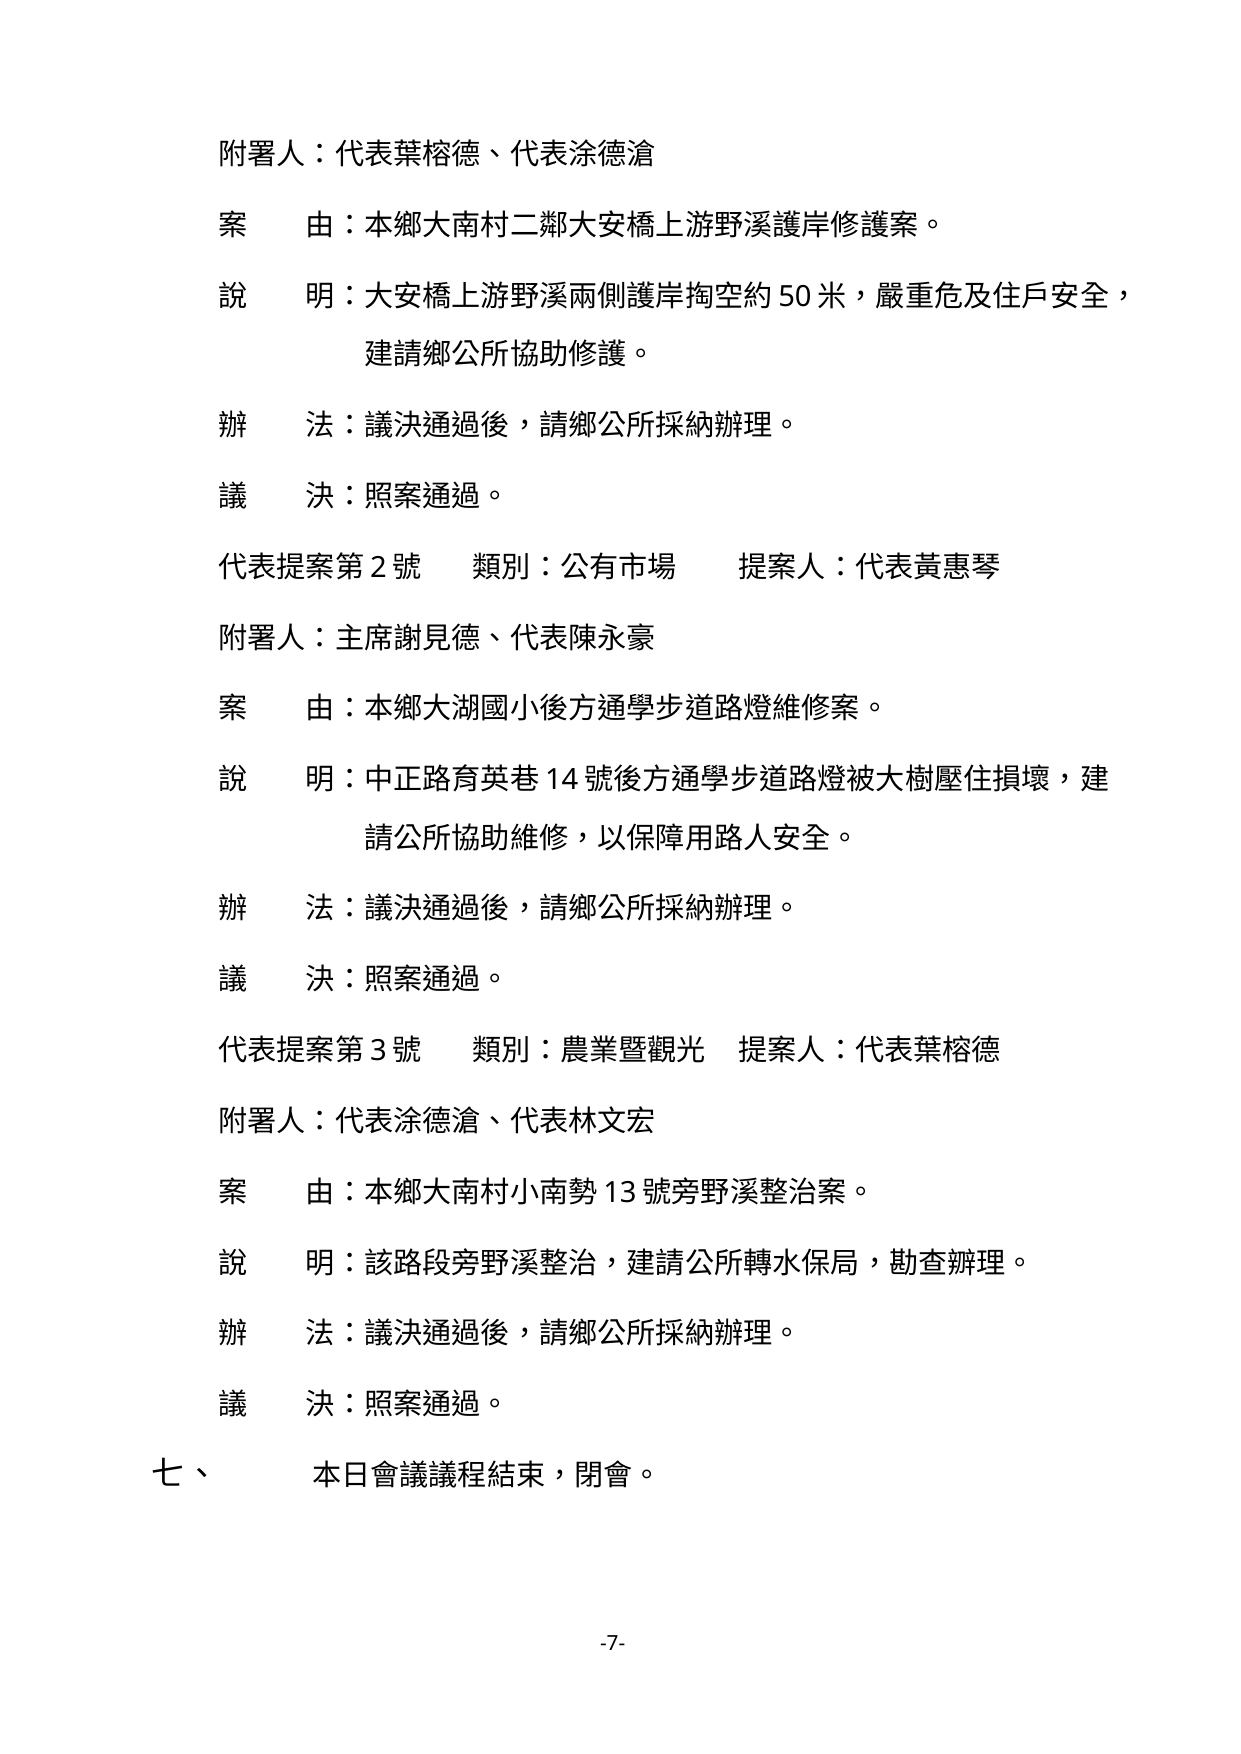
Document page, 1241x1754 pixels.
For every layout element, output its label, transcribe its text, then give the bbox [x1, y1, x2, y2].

text 案 由：本鄉大南村二鄰大安橋上游野溪護岸修護案。 [218, 189, 1122, 247]
text 說 明：大安橋上游野溪兩側護岸掏空約50米，嚴重危及住戶安全，建請鄉公所協助修護。 [218, 260, 1122, 376]
text 議 決：照案通過。 [218, 1368, 1122, 1426]
text 附署人：代表葉榕德、代表涂德滄 [218, 118, 1122, 176]
text 附署人：代表涂德滄、代表林文宏 [218, 1085, 1122, 1143]
text 案 由：本鄉大湖國小後方通學步道路燈維修案。 [218, 672, 1122, 731]
text 議 決：照案通過。 [218, 943, 1122, 1001]
text 代表提案第3號 類別：農業暨觀光 提案人：代表葉榕德 [218, 1014, 1122, 1072]
text 辦 法：議決通過後，請鄉公所採納辦理。 [218, 389, 1122, 447]
text 說 明：該路段旁野溪整治，建請公所轉水保局，勘查辧理。 [218, 1226, 1122, 1285]
text 案 由：本鄉大南村小南勢13號旁野溪整治案。 [218, 1156, 1122, 1214]
text 辦 法：議決通過後，請鄉公所採納辦理。 [218, 1297, 1122, 1356]
text 附署人：主席謝見德、代表陳永豪 [218, 601, 1122, 660]
list 本日會議議程結束，閉會。 [151, 1439, 1122, 1497]
text 說 明：中正路育英巷14號後方通學步道路燈被大樹壓住損壞，建請公所協助維修，以保障用路人安全。 [218, 743, 1122, 860]
text 代表提案第2號 類別：公有市場 提案人：代表黃惠琴 [218, 531, 1122, 589]
text 辦 法：議決通過後，請鄉公所採納辦理。 [218, 872, 1122, 931]
text 議 決：照案通過。 [218, 460, 1122, 518]
